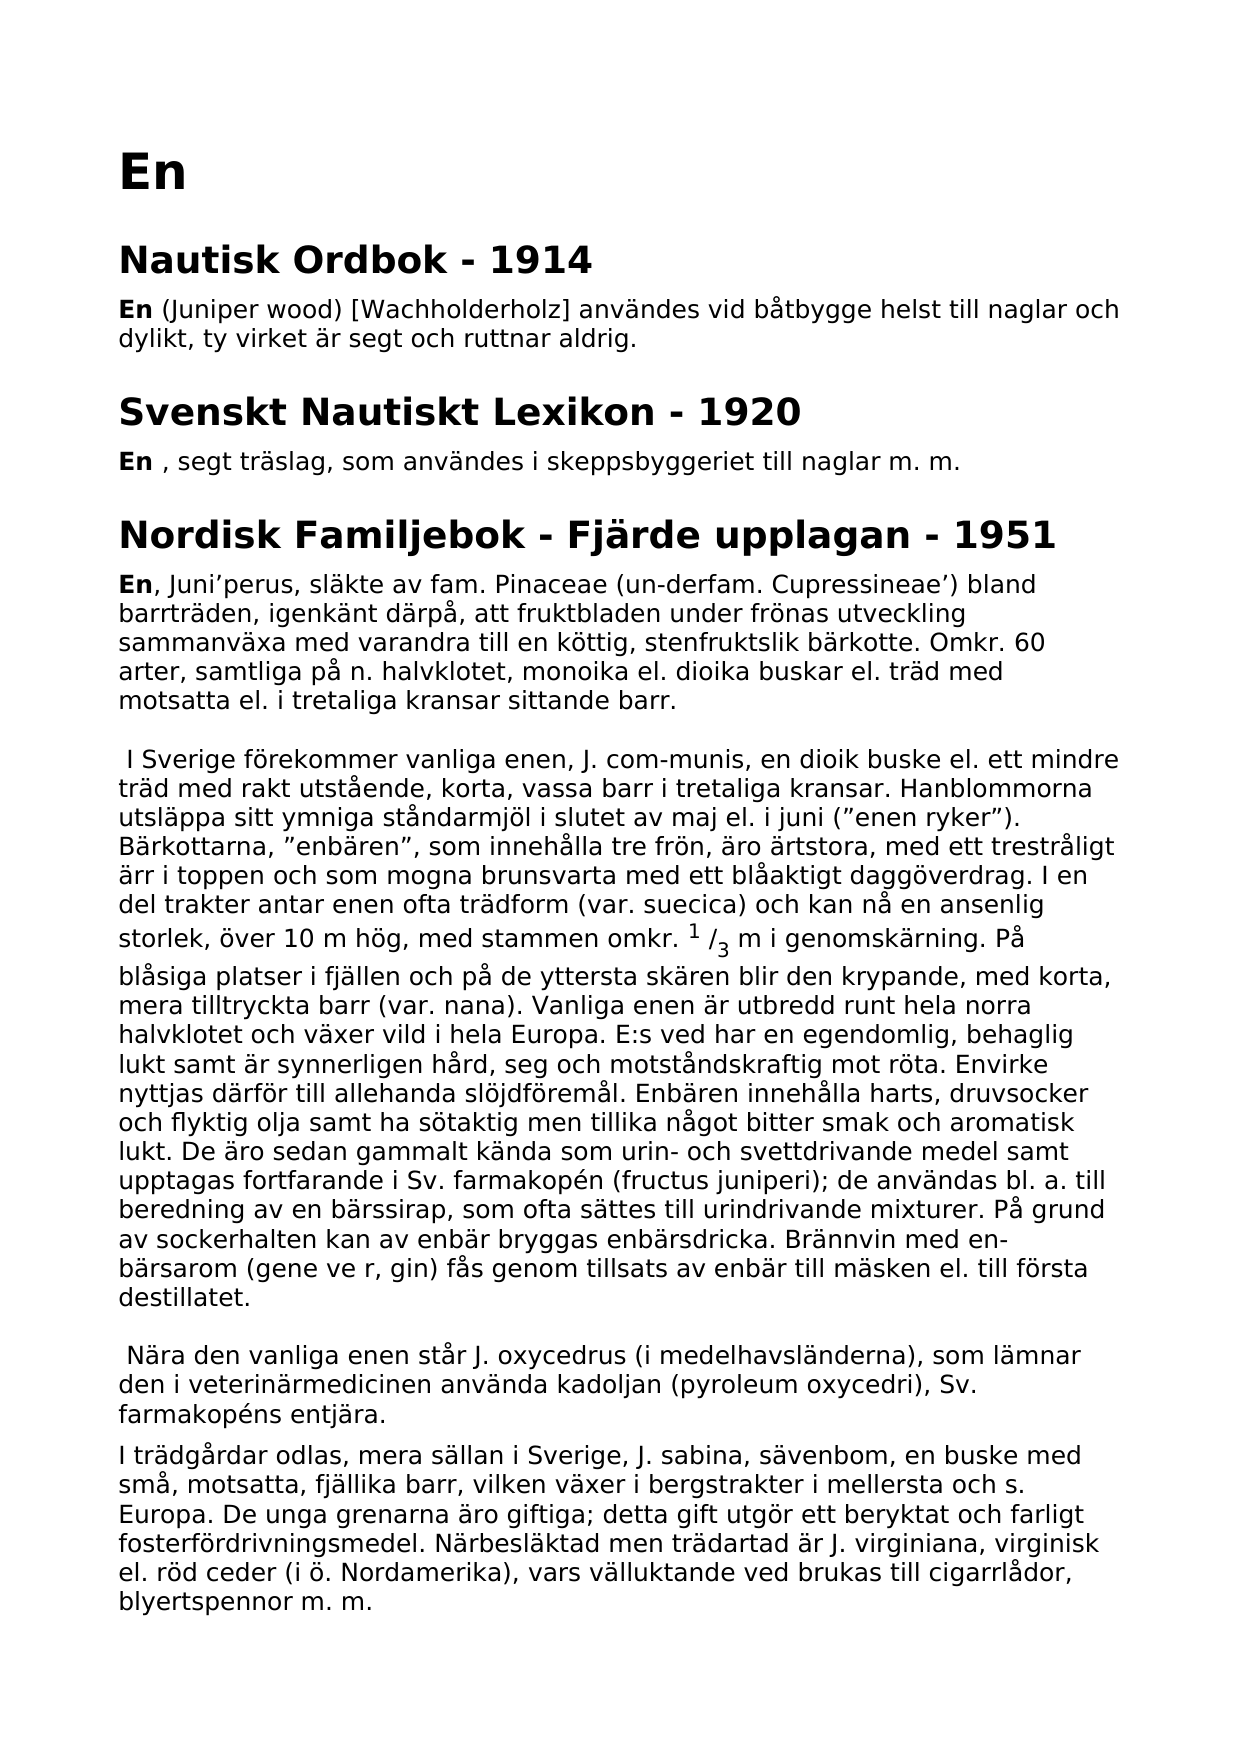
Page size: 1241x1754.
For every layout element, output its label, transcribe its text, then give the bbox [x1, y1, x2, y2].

subtitle Nordisk Familjebok - Fjärde upplagan - 1951 [118, 514, 1122, 557]
text En , segt träslag, som användes i skeppsbyggeriet till naglar m. m. [118, 447, 1122, 476]
text En, Juni’perus, släkte av fam. Pinaceae (un-derfam. Cupressineae’) bland barrträden, igenkänt därpå, att fruktbladen under frönas utveckling sammanväxa med varandra till en köttig, stenfruktslik bärkotte. Omkr. 60 arter, samtliga på n. halvklotet, monoika el. dioika buskar el. träd med motsatta el. i tretaliga kransar sittande barr. I Sverige förekommer vanliga enen, J. com-munis, en dioik buske el. ett mindre träd med rakt utstående, korta, vassa barr i tretaliga kransar. Hanblommorna utsläppa sitt ymniga ståndarmjöl i slutet av maj el. i juni (”enen ryker”). Bärkottarna, ”enbären”, som innehålla tre frön, äro ärtstora, med ett trestråligt ärr i toppen och som mogna brunsvarta med ett blåaktigt daggöverdrag. I en del trakter antar enen ofta trädform (var. suecica) och kan nå en ansenlig storlek, över 10 m hög, med stammen omkr. 1 /3 m i genomskärning. På blåsiga platser i fjällen och på de yttersta skären blir den krypande, med korta, mera tilltryckta barr (var. nana). Vanliga enen är utbredd runt hela norra halvklotet och växer vild i hela Europa. E:s ved har en egendomlig, behaglig lukt samt är synnerligen hård, seg och motståndskraftig mot röta. Envirke nyttjas därför till allehanda slöjdföremål. Enbären innehålla harts, druvsocker och flyktig olja samt ha sötaktig men tillika något bitter smak och aromatisk lukt. De äro sedan gammalt kända som urin- och svettdrivande medel samt upptagas fortfarande i Sv. farmakopén (fructus juniperi); de användas bl. a. till beredning av en bärssirap, som ofta sättes till urindrivande mixturer. På grund av sockerhalten kan av enbär bryggas enbärsdricka. Brännvin med en-bärsarom (gene ve r, gin) fås genom tillsats av enbär till mäsken el. till första destillatet. Nära den vanliga enen står J. oxycedrus (i medelhavsländerna), som lämnar den i veterinärmedicinen använda kadoljan (pyroleum oxycedri), Sv. farmakopéns entjära. [118, 570, 1122, 1429]
text I trädgårdar odlas, mera sällan i Sverige, J. sabina, sävenbom, en buske med små, motsatta, fjällika barr, vilken växer i bergstrakter i mellersta och s. Europa. De unga grenarna äro giftiga; detta gift utgör ett beryktat och farligt fosterfördrivningsmedel. Närbesläktad men trädartad är J. virginiana, virginisk el. röd ceder (i ö. Nordamerika), vars välluktande ved brukas till cigarrlådor, blyertspennor m. m. [118, 1441, 1122, 1616]
subtitle Nautisk Ordbok - 1914 [118, 239, 1122, 282]
text En (Juniper wood) [Wachholderholz] användes vid båtbygge helst till naglar och dylikt, ty virket är segt och ruttnar aldrig. [118, 295, 1122, 353]
subtitle Svenskt Nautiskt Lexikon - 1920 [118, 391, 1122, 434]
subtitle En [118, 143, 1122, 201]
